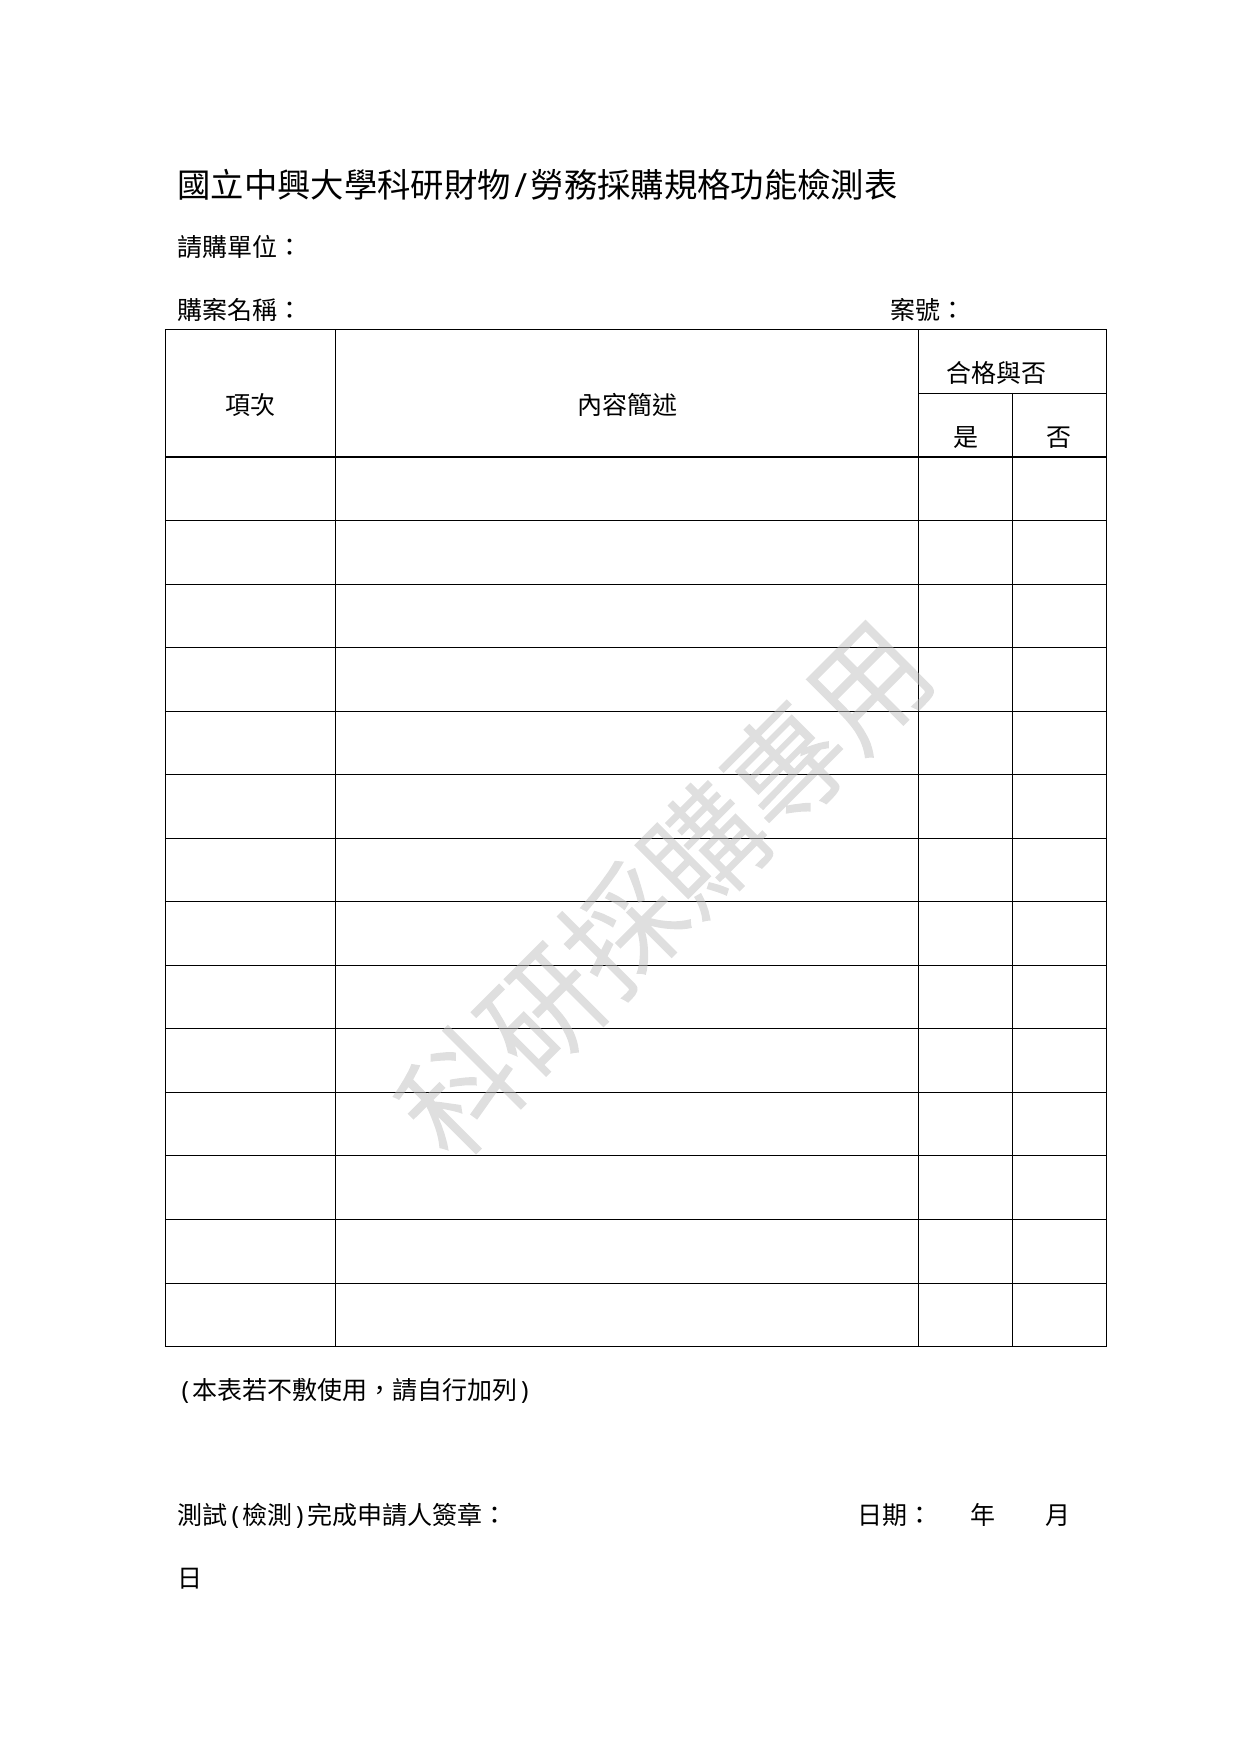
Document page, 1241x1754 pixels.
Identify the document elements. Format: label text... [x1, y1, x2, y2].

table_header 內容簡述 [336, 330, 918, 456]
table_cell [736, 839, 751, 850]
table_cell [919, 521, 1012, 583]
table_cell [435, 1093, 918, 1155]
table_cell [166, 775, 335, 838]
table_cell [336, 1284, 918, 1346]
table_cell [166, 1029, 335, 1092]
table_cell [1013, 712, 1106, 774]
table_cell [919, 687, 924, 697]
table_cell [781, 735, 804, 758]
table_cell [554, 991, 603, 1028]
table_cell [721, 851, 735, 865]
table_cell [919, 775, 1012, 838]
table_cell [1013, 521, 1106, 583]
table_cell [919, 839, 1012, 901]
table_cell [869, 702, 887, 711]
table_cell [839, 681, 871, 711]
table_cell [885, 674, 918, 711]
table_cell [919, 1029, 1012, 1092]
table_cell [1013, 648, 1106, 711]
table_cell [166, 585, 335, 647]
table_cell [336, 966, 561, 1028]
table_cell [336, 1156, 918, 1219]
table_cell [166, 648, 335, 711]
table_cell 否 [1013, 394, 1106, 456]
table_cell [852, 633, 878, 647]
table_cell [1013, 458, 1106, 520]
table_cell [336, 902, 654, 965]
table_cell [646, 902, 918, 965]
table_cell [746, 752, 768, 774]
text 國立中興大學科研財物/勞務採購規格功能檢測表 [177, 142, 1144, 204]
text (本表若不敷使用，請自行加列) [177, 1347, 1144, 1409]
table_cell [1013, 902, 1106, 965]
table_cell [166, 839, 335, 901]
table_cell [166, 521, 335, 583]
table_cell [336, 458, 918, 520]
table_cell [686, 802, 701, 817]
table_cell [756, 775, 768, 783]
table_cell [919, 712, 1012, 774]
table_cell [336, 1029, 492, 1092]
table_cell [819, 661, 850, 692]
table_cell [1013, 1156, 1106, 1219]
table_cell [166, 458, 335, 520]
table_cell [919, 1093, 1012, 1155]
table_cell [919, 648, 1012, 711]
table_cell [799, 765, 811, 774]
table_cell [702, 831, 713, 838]
table_cell [1013, 585, 1106, 647]
table_cell 是 [919, 394, 1012, 456]
table_cell [1013, 966, 1106, 1028]
table_cell [1013, 1093, 1106, 1155]
table_cell [336, 648, 836, 711]
table_cell [919, 585, 1012, 647]
table_cell [166, 1284, 335, 1346]
table_cell [336, 1093, 475, 1155]
table_cell [919, 1220, 1012, 1282]
table_cell [166, 966, 335, 1028]
table_cell [1013, 775, 1106, 838]
table_cell [166, 712, 335, 774]
table_cell [1013, 1284, 1106, 1346]
table_cell [919, 458, 1012, 520]
table_header 項次 [166, 330, 335, 456]
table_cell [761, 761, 778, 774]
table_cell [336, 712, 773, 774]
table_cell [895, 648, 918, 671]
table_cell [336, 839, 918, 901]
table_cell [725, 825, 740, 838]
table_cell [1013, 1029, 1106, 1092]
table_header 合格與否 [919, 330, 1106, 393]
table_cell [771, 726, 794, 749]
table_cell [1013, 839, 1106, 901]
table_cell [531, 960, 540, 965]
table_cell [662, 850, 683, 871]
table_cell [523, 966, 559, 996]
table_cell [166, 1156, 335, 1219]
table_cell [678, 866, 699, 887]
table_cell [791, 755, 806, 767]
table_cell [609, 934, 639, 965]
table_cell [454, 1029, 918, 1092]
table_cell [336, 1220, 918, 1282]
table_cell [762, 712, 918, 774]
table_cell [696, 812, 711, 827]
table_cell [646, 839, 667, 855]
text 請購單位： [177, 204, 1144, 267]
table_cell [919, 1284, 1012, 1346]
table_cell [555, 966, 918, 1028]
table_cell [514, 1029, 548, 1058]
table_cell [336, 521, 918, 583]
table_cell [336, 585, 918, 647]
table_cell [336, 775, 918, 838]
table_cell [865, 653, 899, 687]
text 測試(檢測)完成申請人簽章： 日期： 年 月 日 [177, 1472, 1144, 1597]
table_cell [919, 1156, 1012, 1219]
table_cell [166, 1093, 335, 1155]
table_cell [919, 902, 1012, 965]
table_cell [166, 902, 335, 965]
table_cell [845, 648, 875, 666]
text 購案名稱： 案號： [177, 267, 1144, 329]
table_cell [710, 841, 724, 854]
table_cell [919, 966, 1012, 1028]
table_cell [166, 1220, 335, 1282]
table_cell [1013, 1220, 1106, 1282]
